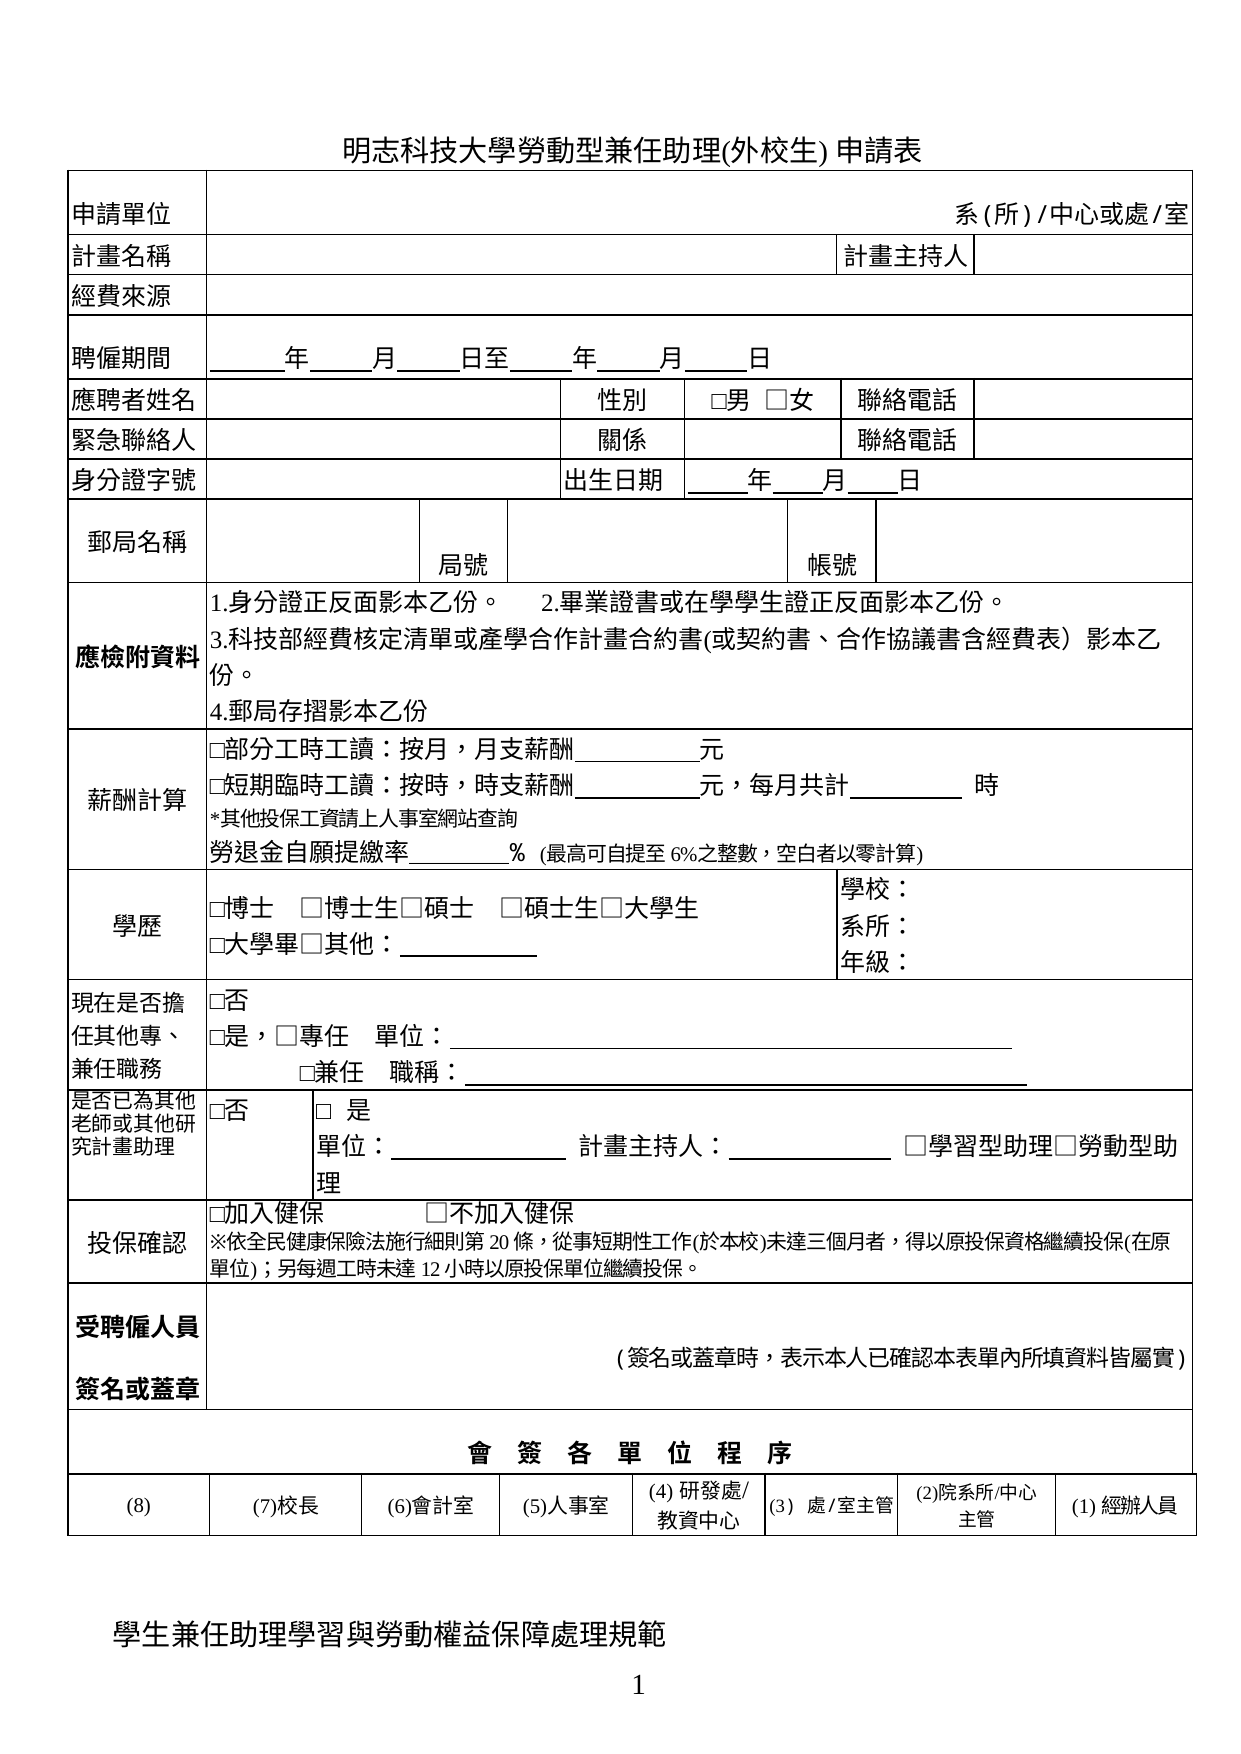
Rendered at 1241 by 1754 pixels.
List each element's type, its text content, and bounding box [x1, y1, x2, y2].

table_cell □否 [207, 1091, 312, 1199]
table_cell 學歷 [69, 870, 206, 979]
table_cell 是否已為其他老師或其他研究計畫助理 [69, 1091, 206, 1199]
table_cell 帳號 [788, 500, 875, 581]
table_cell 性別 [561, 380, 684, 418]
table_cell [207, 420, 560, 458]
table_cell [207, 500, 419, 581]
table_cell 年 月 日至 年 月 日 [207, 316, 1192, 378]
table_cell 局號 [420, 500, 507, 581]
table_cell 聯絡電話 [842, 380, 973, 418]
table_cell 現在是否擔任其他專、兼任職務 [69, 980, 206, 1089]
table_cell □部分工時工讀：按月，月支薪酬 元 □短期臨時工讀：按時，時支薪酬 元，每月共計 時 *其他投保工資請上人事室網站查詢 勞退金自願提繳率＿＿＿＿% (最高可自提至6%之整數，空白者以零計算) [207, 730, 1192, 868]
table_cell [685, 420, 840, 458]
table_cell 學校： 系所： 年級： [838, 870, 1192, 979]
table_cell 聘僱期間 [69, 316, 206, 378]
table_cell 計畫主持人 [837, 235, 973, 274]
text 明志科技大學勞動型兼任助理(外校生) 申請表 [112, 107, 1152, 169]
table_cell [207, 235, 836, 274]
table_cell □ 是 單位： 計畫主持人： □學習型助理□勞動型助理 [314, 1091, 1192, 1199]
table_cell 1.身分證正反面影本乙份。 2.畢業證書或在學學生證正反面影本乙份。 3.科技部經費核定清單或產學合作計畫合約書(或契約書、合作協議書含經費表）影本乙份。 4.郵局存摺影本乙份 [207, 583, 1192, 728]
table_cell (3) 處/室主管 [766, 1475, 897, 1535]
table_cell □否 □是，□專任 單位： □兼任 職稱： [207, 980, 1192, 1089]
table_cell 郵局名稱 [69, 500, 206, 581]
table_cell □男 □女 [685, 380, 840, 418]
table_cell 會 簽 各 單 位 程 序 [69, 1410, 1192, 1473]
table_cell (6)會計室 [362, 1475, 499, 1535]
table_cell (5)人事室 [500, 1475, 632, 1535]
table_cell 應檢附資料 [69, 583, 206, 728]
table_cell (7)校長 [210, 1475, 361, 1535]
table_cell [975, 235, 1192, 274]
table_cell [207, 460, 560, 498]
table_cell 計畫名稱 [69, 235, 206, 274]
table_cell (2)院系所/中心 主管 [898, 1475, 1055, 1535]
table_header 申請單位 [69, 171, 206, 234]
table_cell [207, 275, 1192, 314]
table_cell (8) [69, 1475, 209, 1535]
table_cell 出生日期 [561, 460, 684, 498]
table_cell 投保確認 [69, 1201, 206, 1282]
table_cell 受聘僱人員 簽名或蓋章 [69, 1284, 206, 1409]
table_cell 經費來源 [69, 275, 206, 314]
table_cell (4) 研發處/ 教資中心 [633, 1475, 764, 1535]
table_cell (1) 經辦人員 [1056, 1475, 1196, 1535]
table_cell 年 月 日 [685, 460, 1192, 498]
table_cell [975, 380, 1192, 418]
table_cell 聯絡電話 [842, 420, 973, 458]
table_cell [975, 420, 1192, 458]
table_cell 緊急聯絡人 [69, 420, 206, 458]
table_cell □加入健保 □不加入健保 ※依全民健康保險法施行細則第20條，從事短期性工作(於本校)未達三個月者，得以原投保資格繼續投保(在原單位)；另每週工時未達12小時以原投保單位繼續投保。 [207, 1201, 1192, 1282]
table_cell [508, 500, 787, 581]
table_cell [207, 380, 560, 418]
table_cell 薪酬計算 [69, 730, 206, 868]
table_cell [877, 500, 1192, 581]
table_cell 身分證字號 [69, 460, 206, 498]
table_cell 關係 [561, 420, 684, 458]
table_cell (簽名或蓋章時，表示本人已確認本表單內所填資料皆屬實) [207, 1284, 1192, 1409]
table_header 系(所)/中心或處/室 [207, 171, 1192, 234]
table_cell □博士 □博士生□碩士 □碩士生□大學生 □大學畢□其他： [207, 870, 836, 979]
table_cell 應聘者姓名 [69, 380, 206, 418]
